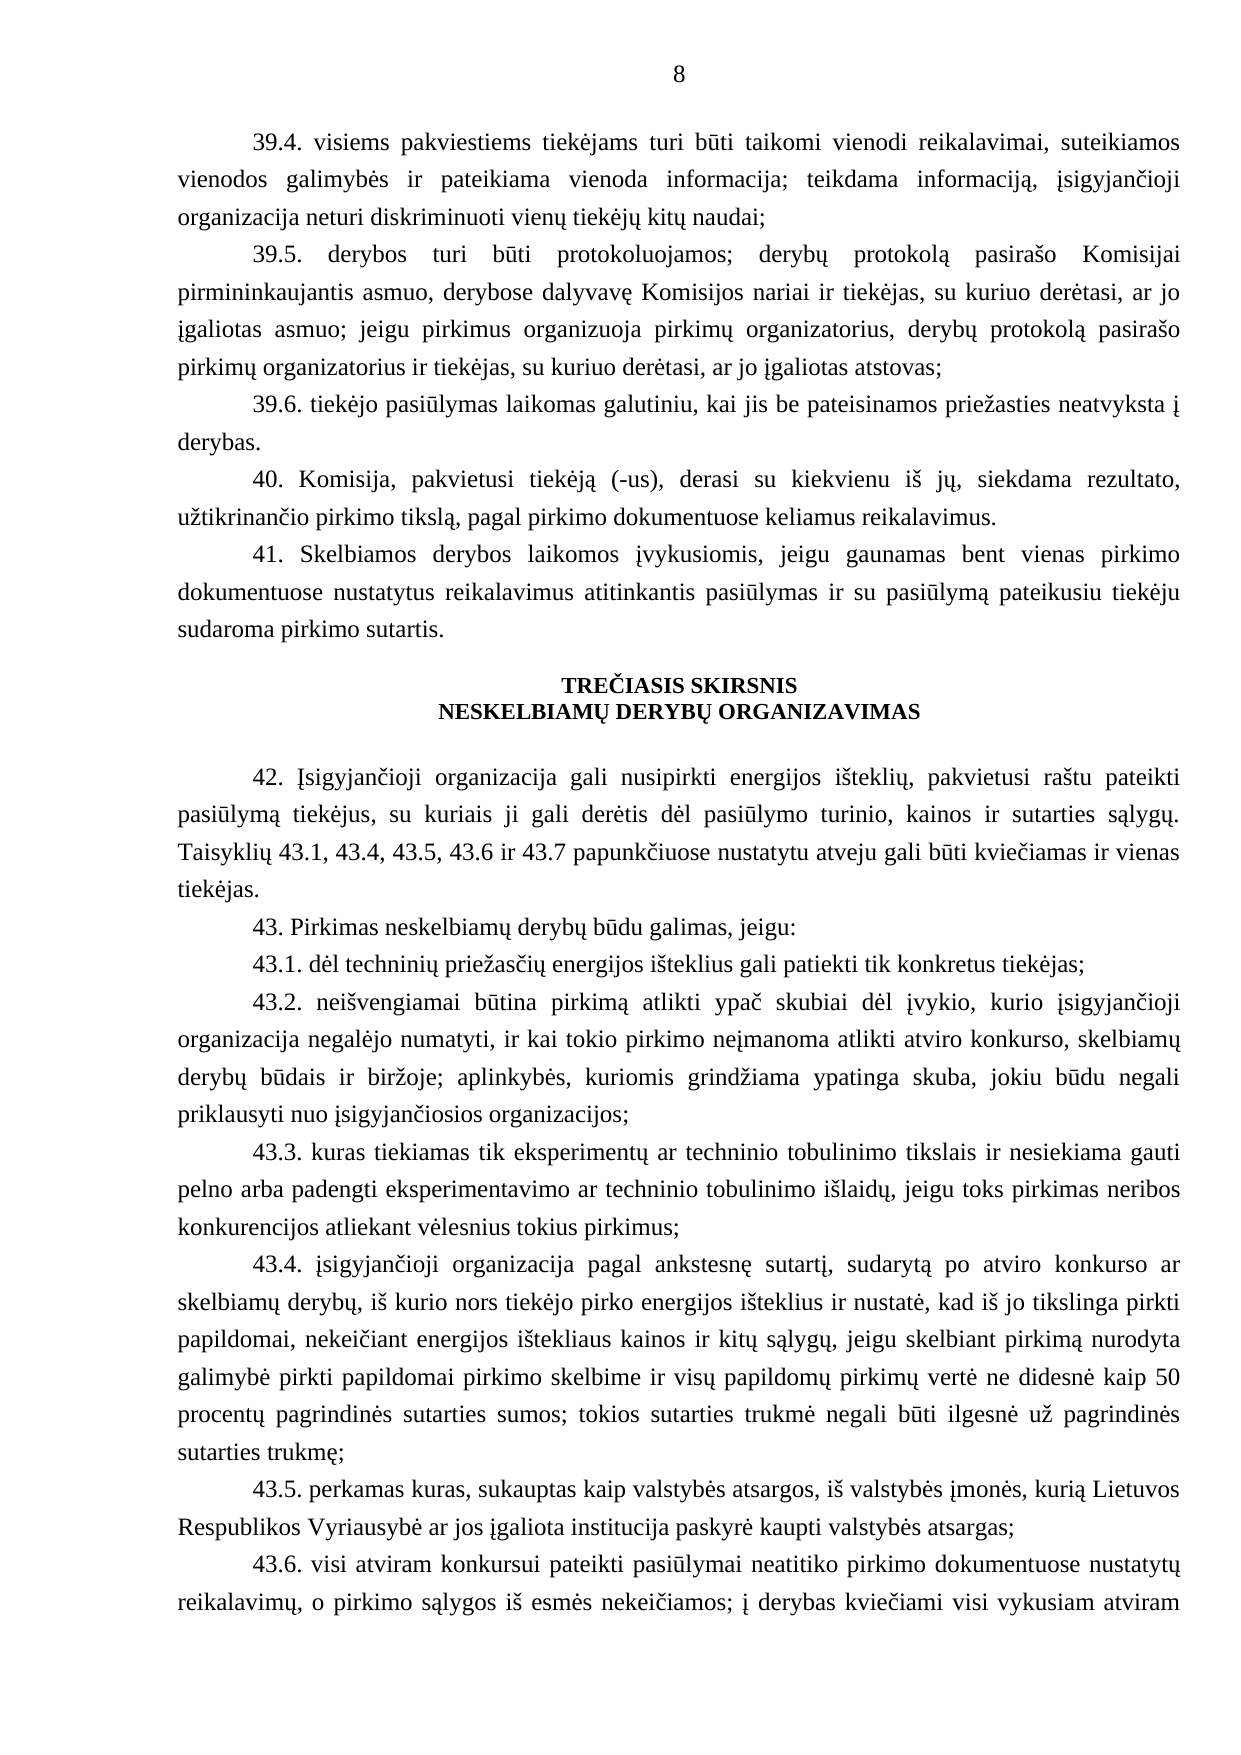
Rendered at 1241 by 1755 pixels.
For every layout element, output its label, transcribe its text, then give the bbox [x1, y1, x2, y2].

text 43.6. visi atviram konkursui pateikti pasiūlymai neatitiko pirkimo dokumentuose nustatytų reikalavimų, o pirkimo sąlygos iš esmės nekeičiamos; į derybas kviečiami visi vykusiam atviram [177, 1541, 1181, 1616]
text 39.6. tiekėjo pasiūlymas laikomas galutiniu, kai jis be pateisinamos priežasties neatvyksta į derybas. [177, 381, 1181, 456]
subtitle Neskelbiamų derybų organizavimas [177, 698, 1181, 724]
text 43.1. dėl techninių priežasčių energijos išteklius gali patiekti tik konkretus tiekėjas; [177, 941, 1181, 978]
text 39.4. visiems pakviestiems tiekėjams turi būti taikomi vienodi reikalavimai, suteikiamos vienodos galimybės ir pateikiama vienoda informacija; teikdama informaciją, įsigyjančioji organizacija neturi diskriminuoti vienų tiekėjų kitų naudai; [177, 118, 1181, 231]
text 41. Skelbiamos derybos laikomos įvykusiomis, jeigu gaunamas bent vienas pirkimo dokumentuose nustatytus reikalavimus atitinkantis pasiūlymas ir su pasiūlymą pateikusiu tiekėju sudaroma pirkimo sutartis. [177, 531, 1181, 643]
text 40. Komisija, pakvietusi tiekėją (-us), derasi su kiekvienu iš jų, siekdama rezultato, užtikrinančio pirkimo tikslą, pagal pirkimo dokumentuose keliamus reikalavimus. [177, 456, 1181, 531]
text 43.5. perkamas kuras, sukauptas kaip valstybės atsargos, iš valstybės įmonės, kurią Lietuvos Respublikos Vyriausybė ar jos įgaliota institucija paskyrė kaupti valstybės atsargas; [177, 1466, 1181, 1541]
text 43. Pirkimas neskelbiamų derybų būdu galimas, jeigu: [177, 903, 1181, 941]
text 43.3. kuras tiekiamas tik eksperimentų ar techninio tobulinimo tikslais ir nesiekiama gauti pelno arba padengti eksperimentavimo ar techninio tobulinimo išlaidų, jeigu toks pirkimas neribos konkurencijos atliekant vėlesnius tokius pirkimus; [177, 1128, 1181, 1241]
text 42. Įsigyjančioji organizacija gali nusipirkti energijos išteklių, pakvietusi raštu pateikti pasiūlymą tiekėjus, su kuriais ji gali derėtis dėl pasiūlymo turinio, kainos ir sutarties sąlygų. Taisyklių 43.1, 43.4, 43.5, 43.6 ir 43.7 papunkčiuose nustatytu atveju gali būti kviečiamas ir vienas tiekėjas. [177, 753, 1181, 903]
text 39.5. derybos turi būti protokoluojamos; derybų protokolą pasirašo Komisijai pirmininkaujantis asmuo, derybose dalyvavę Komisijos nariai ir tiekėjas, su kuriuo derėtasi, ar jo įgaliotas asmuo; jeigu pirkimus organizuoja pirkimų organizatorius, derybų protokolą pasirašo pirkimų organizatorius ir tiekėjas, su kuriuo derėtasi, ar jo įgaliotas atstovas; [177, 231, 1181, 381]
subtitle TREČIasIS skirsnis [177, 672, 1181, 698]
text 43.2. neišvengiamai būtina pirkimą atlikti ypač skubiai dėl įvykio, kurio įsigyjančioji organizacija negalėjo numatyti, ir kai tokio pirkimo neįmanoma atlikti atviro konkurso, skelbiamų derybų būdais ir biržoje; aplinkybės, kuriomis grindžiama ypatinga skuba, jokiu būdu negali priklausyti nuo įsigyjančiosios organizacijos; [177, 978, 1181, 1128]
text 43.4. įsigyjančioji organizacija pagal ankstesnę sutartį, sudarytą po atviro konkurso ar skelbiamų derybų, iš kurio nors tiekėjo pirko energijos išteklius ir nustatė, kad iš jo tikslinga pirkti papildomai, nekeičiant energijos ištekliaus kainos ir kitų sąlygų, jeigu skelbiant pirkimą nurodyta galimybė pirkti papildomai pirkimo skelbime ir visų papildomų pirkimų vertė ne didesnė kaip 50 procentų pagrindinės sutarties sumos; tokios sutarties trukmė negali būti ilgesnė už pagrindinės sutarties trukmę; [177, 1241, 1181, 1466]
